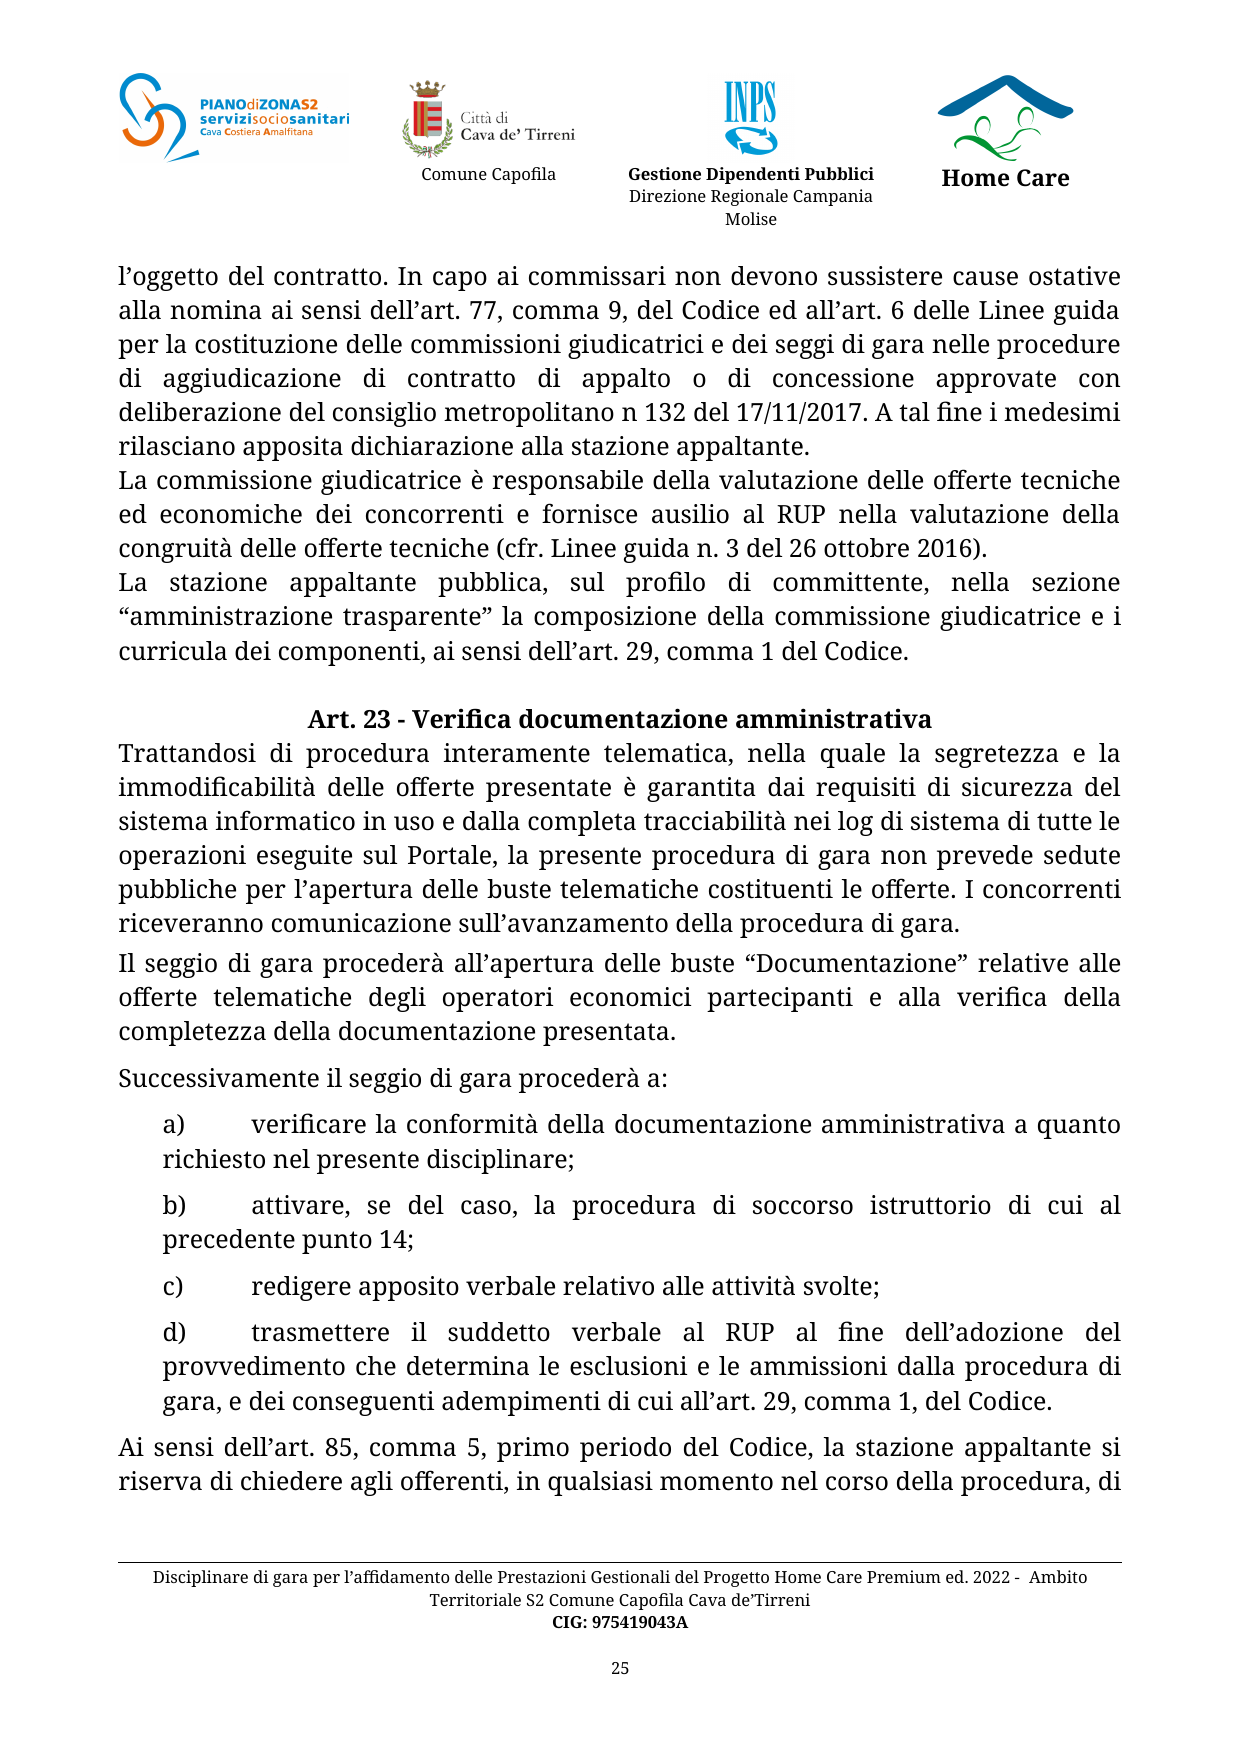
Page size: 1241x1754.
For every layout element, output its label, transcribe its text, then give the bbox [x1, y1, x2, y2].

text l’oggetto del contratto. In capo ai commissari non devono sussistere cause ostative alla nomina ai sensi dell’art. 77, comma 9, del Codice ed all’art. 6 delle Linee guida per la costituzione delle commissioni giudicatrici e dei seggi di gara nelle procedure di aggiudicazione di contratto di appalto o di concessione approvate con deliberazione del consiglio metropolitano n 132 del 17/11/2017. A tal fine i medesimi rilasciano apposita dichiarazione alla stazione appaltante. [118, 258, 1122, 463]
list redigere apposito verbale relativo alle attività svolte; [162, 1268, 1122, 1302]
text Ai sensi dell’art. 85, comma 5, primo periodo del Codice, la stazione appaltante si riserva di chiedere agli offerenti, in qualsiasi momento nel corso della procedura, di [118, 1430, 1122, 1498]
text Trattandosi di procedura interamente telematica, nella quale la segretezza e la immodificabilità delle offerte presentate è garantita dai requisiti di sicurezza del sistema informatico in uso e dalla completa tracciabilità nei log di sistema di tutte le operazioni eseguite sul Portale, la presente procedura di gara non prevede sedute pubbliche per l’apertura delle buste telematiche costituenti le offerte. I concorrenti riceveranno comunicazione sull’avanzamento della procedura di gara. [118, 735, 1122, 940]
subtitle Art. 23 - Verifica documentazione amministrativa [118, 701, 1122, 735]
list trasmettere il suddetto verbale al RUP al fine dell’adozione del provvedimento che determina le esclusioni e le ammissioni dalla procedura di gara, e dei conseguenti adempimenti di cui all’art. 29, comma 1, del Codice. [162, 1315, 1122, 1417]
text Successivamente il seggio di gara procederà a: [118, 1061, 1122, 1095]
list attivare, se del caso, la procedura di soccorso istruttorio di cui al precedente punto 14; [162, 1188, 1122, 1256]
text La commissione giudicatrice è responsabile della valutazione delle offerte tecniche ed economiche dei concorrenti e fornisce ausilio al RUP nella valutazione della congruità delle offerte tecniche (cfr. Linee guida n. 3 del 26 ottobre 2016). [118, 463, 1122, 565]
text La stazione appaltante pubblica, sul profilo di committente, nella sezione “amministrazione trasparente” la composizione della commissione giudicatrice e i curricula dei componenti, ai sensi dell’art. 29, comma 1 del Codice. [118, 565, 1122, 667]
list verificare la conformità della documentazione amministrativa a quanto richiesto nel presente disciplinare; [162, 1107, 1122, 1175]
text Il seggio di gara procederà all’apertura delle buste “Documentazione” relative alle offerte telematiche degli operatori economici partecipanti e alla verifica della completezza della documentazione presentata. [118, 946, 1122, 1048]
